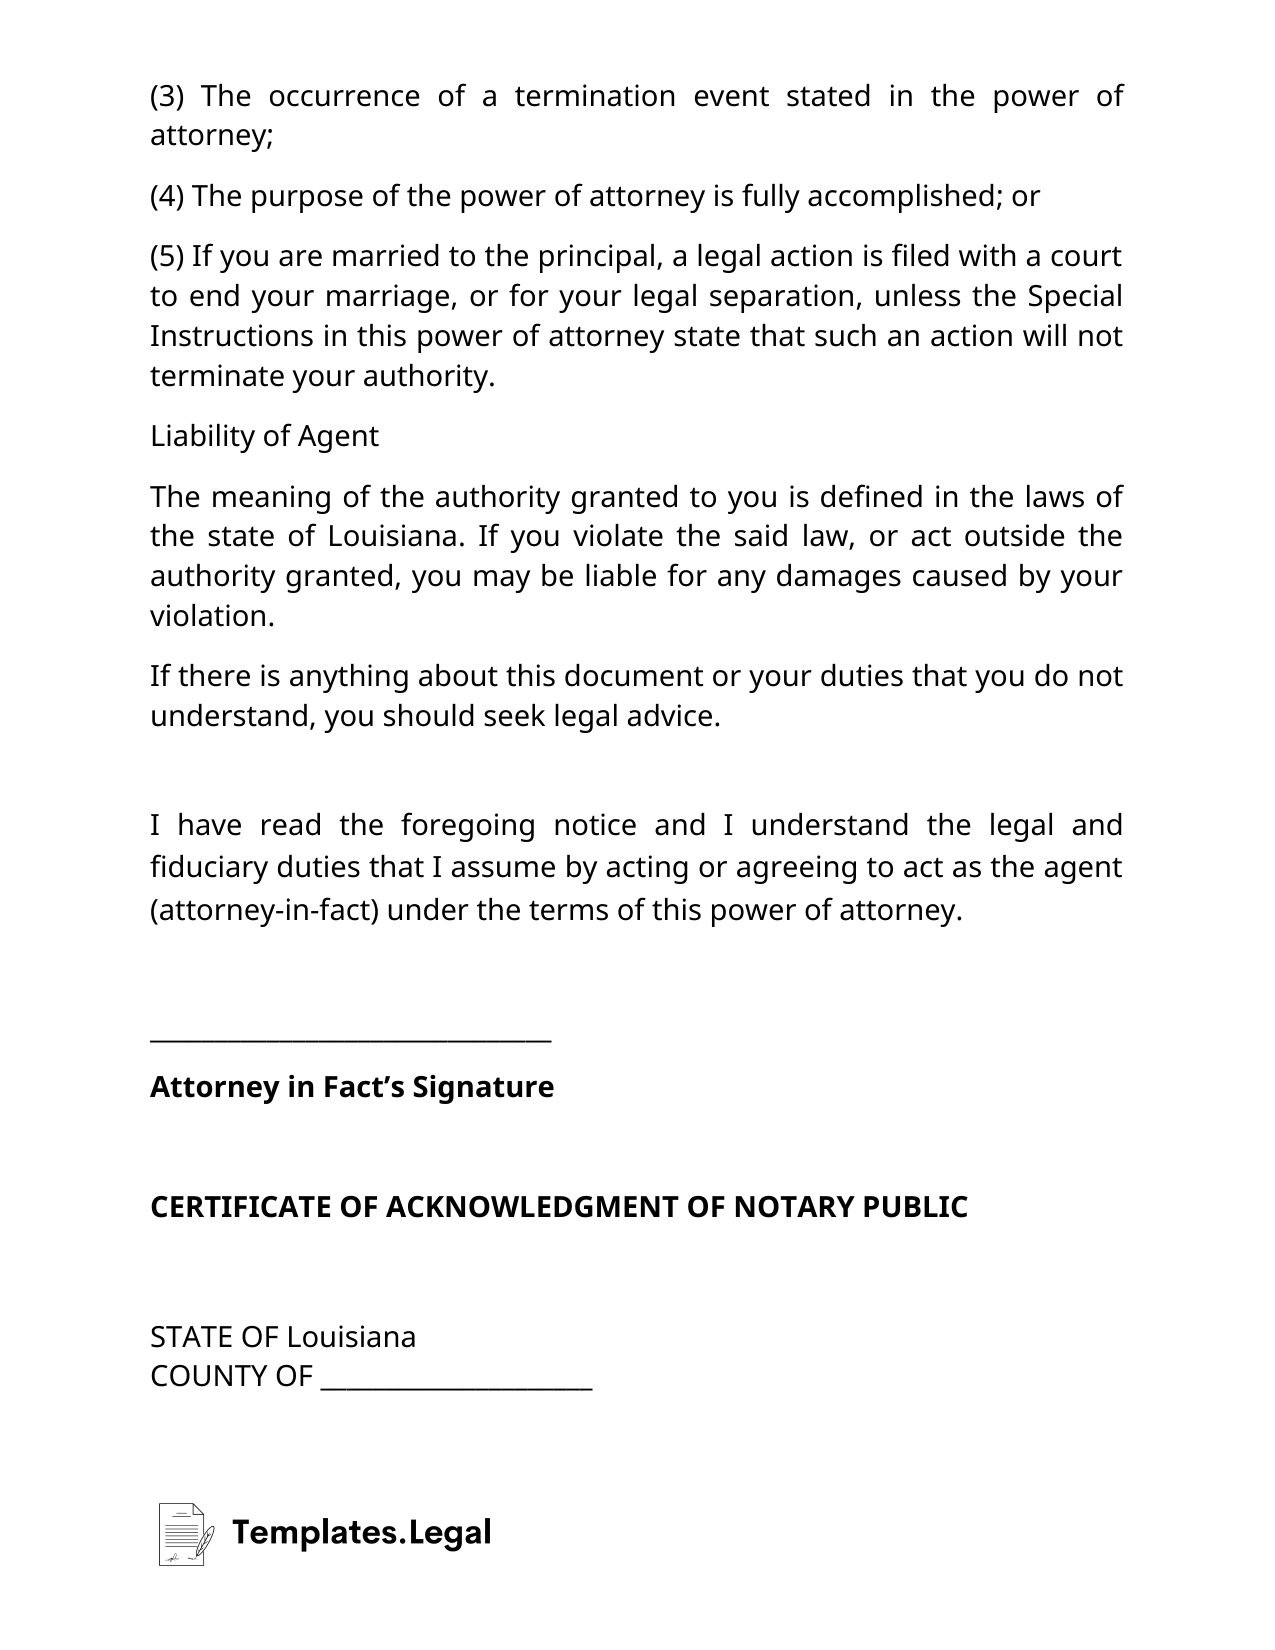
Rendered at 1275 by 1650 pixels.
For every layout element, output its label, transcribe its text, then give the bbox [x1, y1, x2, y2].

text If there is anything about this document or your duties that you do not understand, you should seek legal advice. [150, 655, 1125, 735]
text (5) If you are married to the principal, a legal action is filed with a court to end your marriage, or for your legal separation, unless the Special Instructions in this power of attorney state that such an action will not terminate your authority. [150, 236, 1125, 394]
text Liability of Agent [150, 415, 1125, 455]
text (3) The occurrence of a termination event stated in the power of attorney; [150, 75, 1125, 154]
text STATE OF Louisiana COUNTY OF _____________________ [150, 1316, 1125, 1395]
text Attorney in Fact’s Signature [150, 1066, 1125, 1106]
text _______________________________ [150, 1007, 1125, 1047]
text (4) The purpose of the power of attorney is fully accomplished; or [150, 175, 1125, 215]
text I have read the foregoing notice and I understand the legal and fiduciary duties that I assume by acting or agreeing to act as the agent (attorney-in-fact) under the terms of this power of attorney. [150, 804, 1125, 929]
text CERTIFICATE OF ACKNOWLEDGMENT OF NOTARY PUBLIC [150, 1186, 1125, 1226]
text The meaning of the authority granted to you is defined in the laws of the state of Louisiana. If you violate the said law, or act outside the authority granted, you may be liable for any damages caused by your violation. [150, 476, 1125, 634]
